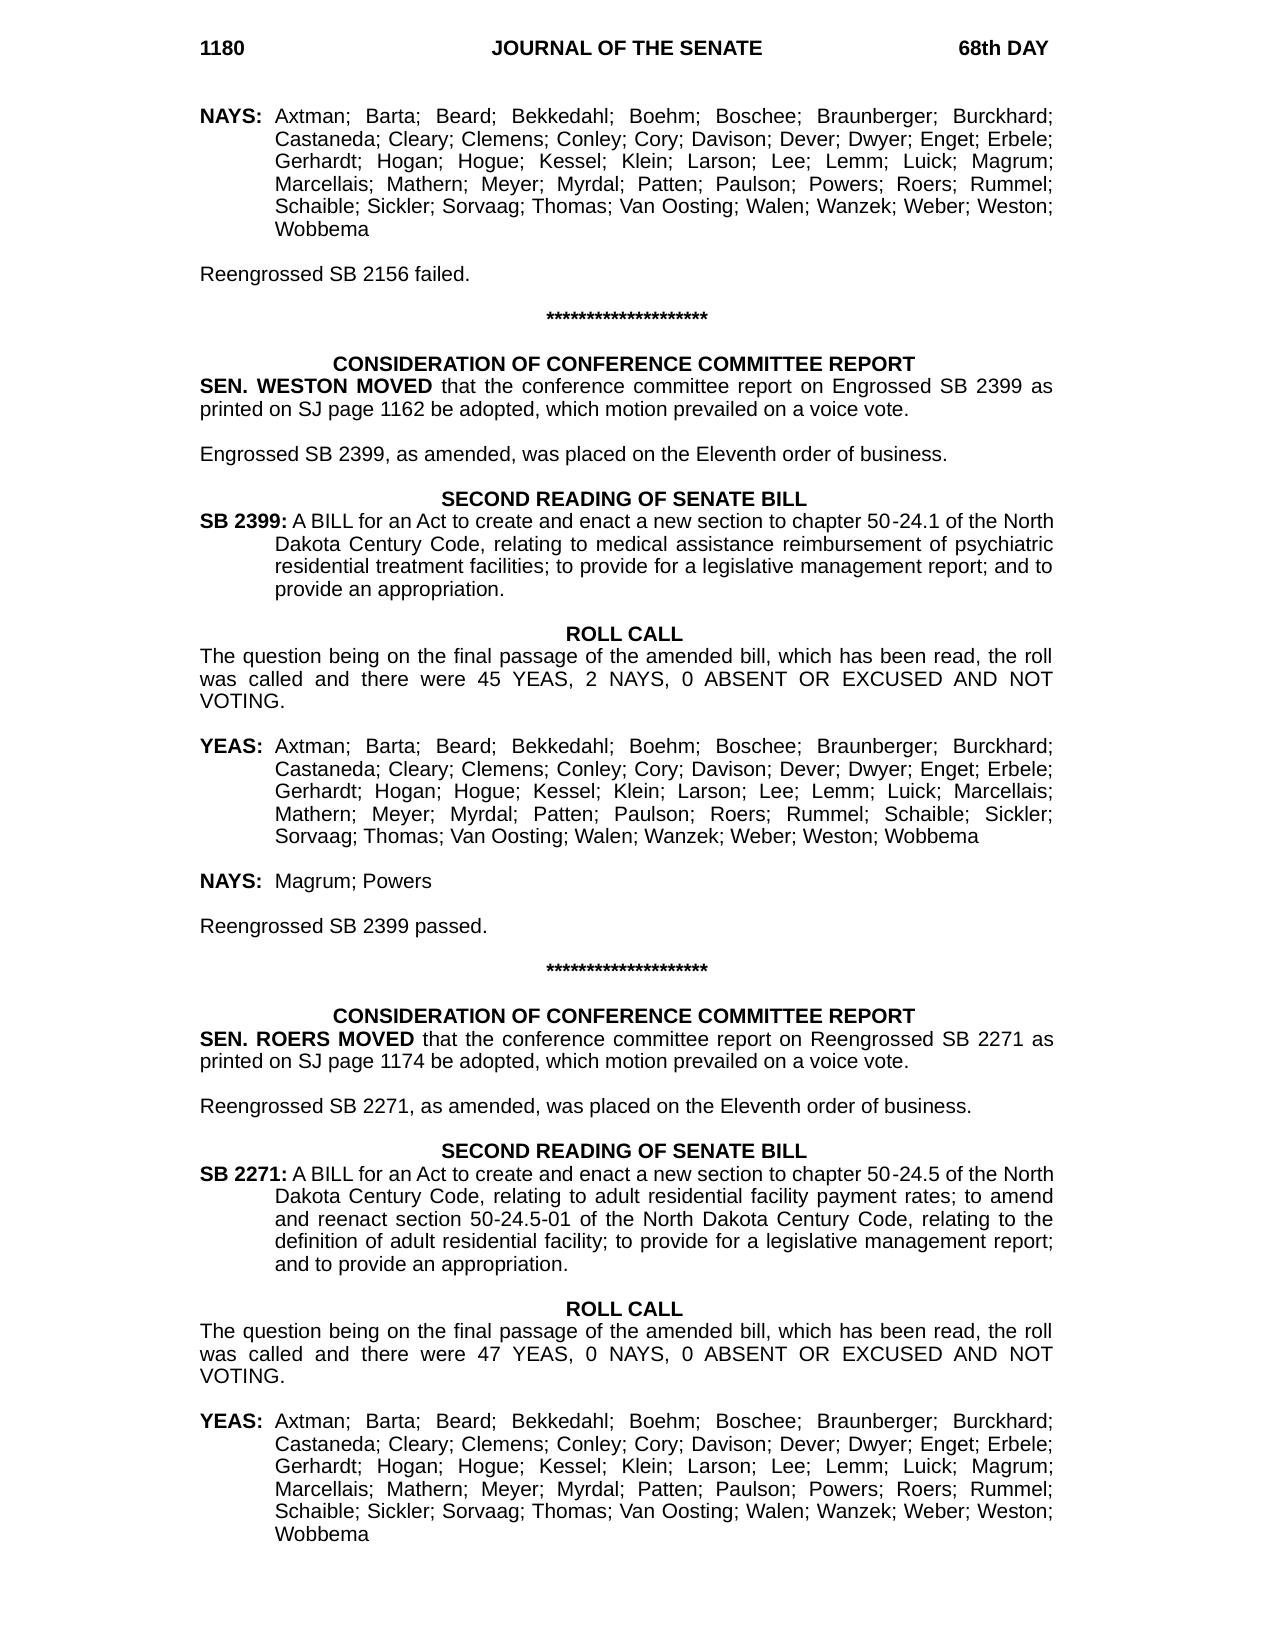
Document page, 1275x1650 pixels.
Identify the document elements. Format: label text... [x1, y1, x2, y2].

text The question being on the final passage of the amended bill, which has been read, the roll was called and there were 47 YEAS, 0 NAYS, 0 ABSENT OR EXCUSED AND NOT VOTING. [199, 1321, 1054, 1388]
title YEAS: Axtman; Barta; Beard; Bekkedahl; Boehm; Boschee; Braunberger; Burckhard; Castaneda; Cleary; Clemens; Conley; Cory; Davison; Dever; Dwyer; Enget; Erbele; Gerhardt; Hogan; Hogue; Kessel; Klein; Larson; Lee; Lemm; Luick; Magrum; Marcellais; Mathern; Meyer; Myrdal; Patten; Paulson; Powers; Roers; Rummel; Schaible; Sickler; Sorvaag; Thomas; Van Oosting; Walen; Wanzek; Weber; Weston; Wobbema [199, 1411, 1054, 1546]
text SECOND READING OF SENATE BILL [199, 1141, 1054, 1163]
text ******************** [199, 308, 1054, 331]
text CONSIDERATION OF CONFERENCE COMMITTEE REPORT [199, 353, 1054, 376]
text The question being on the final passage of the amended bill, which has been read, the roll was called and there were 45 YEAS, 2 NAYS, 0 ABSENT OR EXCUSED AND NOT VOTING. [199, 646, 1054, 713]
text ROLL CALL [199, 1298, 1054, 1321]
text Reengrossed SB 2156 failed. [199, 263, 1054, 286]
title SB 2399: A BILL for an Act to create and enact a new section to chapter 50‑24.1 of the North Dakota Century Code, relating to medical assistance reimbursement of psychiatric residential treatment facilities; to provide for a legislative management report; and to provide an appropriation. [199, 511, 1054, 601]
title YEAS: Axtman; Barta; Beard; Bekkedahl; Boehm; Boschee; Braunberger; Burckhard; Castaneda; Cleary; Clemens; Conley; Cory; Davison; Dever; Dwyer; Enget; Erbele; Gerhardt; Hogan; Hogue; Kessel; Klein; Larson; Lee; Lemm; Luick; Marcellais; Mathern; Meyer; Myrdal; Patten; Paulson; Roers; Rummel; Schaible; Sickler; Sorvaag; Thomas; Van Oosting; Walen; Wanzek; Weber; Weston; Wobbema [199, 736, 1054, 848]
text ******************** [199, 961, 1054, 983]
text CONSIDERATION OF CONFERENCE COMMITTEE REPORT [199, 1006, 1054, 1028]
title NAYS: Axtman; Barta; Beard; Bekkedahl; Boehm; Boschee; Braunberger; Burckhard; Castaneda; Cleary; Clemens; Conley; Cory; Davison; Dever; Dwyer; Enget; Erbele; Gerhardt; Hogan; Hogue; Kessel; Klein; Larson; Lee; Lemm; Luick; Magrum; Marcellais; Mathern; Meyer; Myrdal; Patten; Paulson; Powers; Roers; Rummel; Schaible; Sickler; Sorvaag; Thomas; Van Oosting; Walen; Wanzek; Weber; Weston; Wobbema [199, 106, 1054, 241]
text SEN. ROERS MOVED that the conference committee report on Reengrossed SB 2271 as printed on SJ page 1174 be adopted, which motion prevailed on a voice vote. [199, 1028, 1054, 1073]
text Reengrossed SB 2399 passed. [199, 916, 1054, 938]
text Engrossed SB 2399, as amended, was placed on the Eleventh order of business. [199, 443, 1054, 466]
text ROLL CALL [199, 623, 1054, 646]
title NAYS: Magrum; Powers [199, 871, 1054, 893]
text SEN. WESTON MOVED that the conference committee report on Engrossed SB 2399 as printed on SJ page 1162 be adopted, which motion prevailed on a voice vote. [199, 376, 1054, 421]
subtitle Page 1180 [9, 9, 109, 57]
text SECOND READING OF SENATE BILL [199, 488, 1054, 511]
text Reengrossed SB 2271, as amended, was placed on the Eleventh order of business. [199, 1096, 1054, 1118]
title SB 2271: A BILL for an Act to create and enact a new section to chapter 50‑24.5 of the North Dakota Century Code, relating to adult residential facility payment rates; to amend and reenact section 50‑24.5‑01 of the North Dakota Century Code, relating to the definition of adult residential facility; to provide for a legislative management report; and to provide an appropriation. [199, 1163, 1054, 1276]
